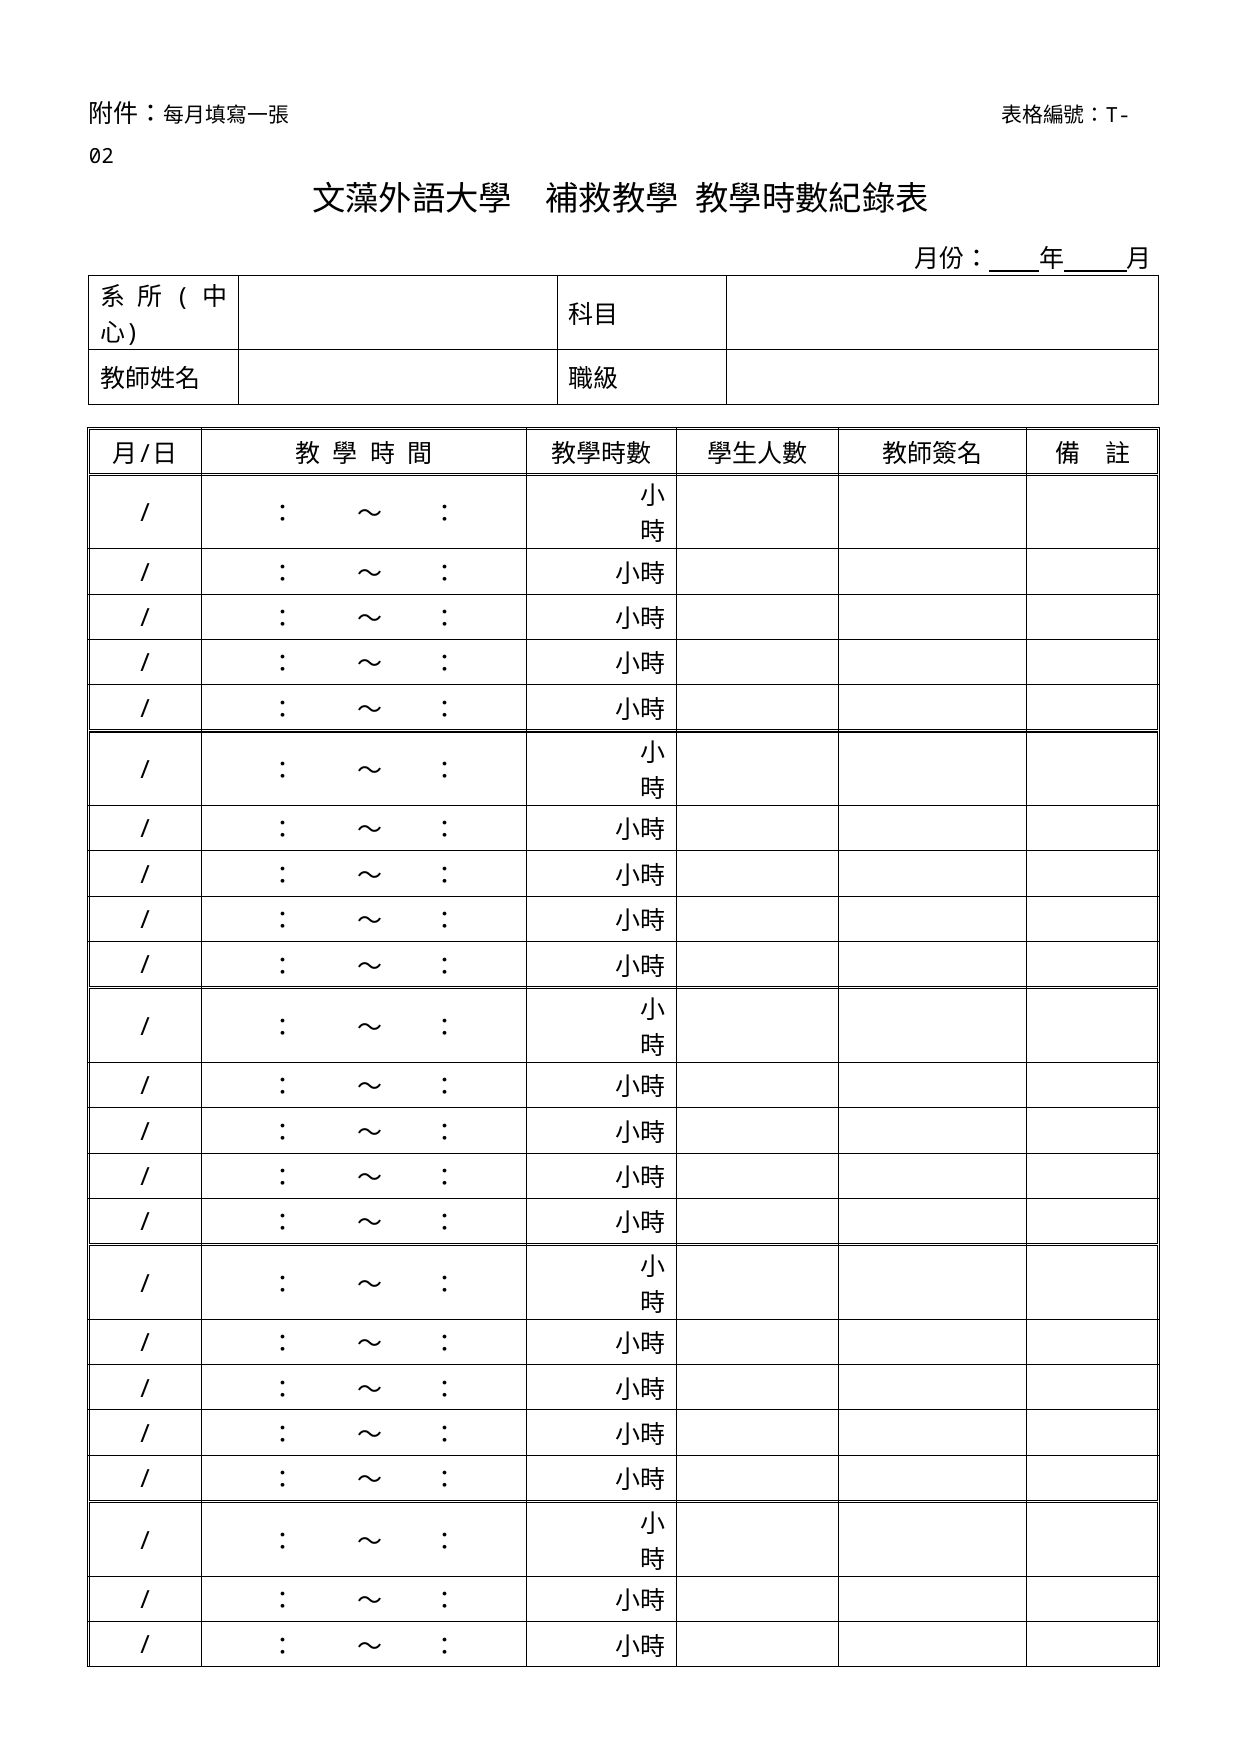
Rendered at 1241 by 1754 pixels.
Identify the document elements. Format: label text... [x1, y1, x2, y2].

table_cell [1027, 1154, 1157, 1198]
table_cell [839, 1246, 1026, 1319]
table_cell [839, 1410, 1026, 1455]
table_cell [839, 1622, 1026, 1666]
table_cell ： ～ ： [202, 1199, 526, 1243]
table_cell [1027, 989, 1157, 1062]
table_cell [839, 476, 1026, 548]
table_cell / [90, 1246, 201, 1319]
table_cell [839, 989, 1026, 1062]
table_cell ： ～ ： [202, 989, 526, 1062]
table_cell ： ～ ： [202, 595, 526, 639]
table_cell [1027, 806, 1157, 850]
table_header 科目 [558, 276, 726, 349]
table_cell 小時 [527, 1577, 676, 1621]
table_cell 教師姓名 [89, 350, 238, 403]
table_cell [677, 1063, 838, 1107]
table_cell / [90, 1199, 201, 1243]
table_cell ： ～ ： [202, 1503, 526, 1576]
table_cell [1027, 1246, 1157, 1319]
table_cell [839, 851, 1026, 896]
table_cell [677, 989, 838, 1062]
table_cell ： ～ ： [202, 897, 526, 941]
table_cell [839, 595, 1026, 639]
table_cell 小時 [527, 806, 676, 850]
table_cell 小時 [527, 1108, 676, 1152]
table_cell ： ～ ： [202, 1577, 526, 1621]
table_cell [727, 350, 1158, 403]
table_header 備 註 [1027, 430, 1157, 472]
table_cell [839, 1199, 1026, 1243]
table_cell [677, 1456, 838, 1500]
table_cell 小時 [527, 1246, 676, 1319]
table_cell / [90, 989, 201, 1062]
table_cell [1027, 1456, 1157, 1500]
table_cell ： ～ ： [202, 1246, 526, 1319]
table_cell 小時 [527, 1622, 676, 1666]
table_cell [1027, 1577, 1157, 1621]
table_cell / [90, 851, 201, 896]
table_cell / [90, 549, 201, 593]
table_cell [1027, 685, 1157, 729]
table_cell ： ～ ： [202, 851, 526, 896]
table_cell [677, 851, 838, 896]
text 月份： 年 月 [89, 239, 1152, 275]
text 附件：每月填寫一張 表格編號：T-02 [89, 89, 1152, 172]
table_header 教 學 時 間 [202, 430, 526, 472]
table_cell / [90, 1622, 201, 1666]
table_cell / [90, 476, 201, 548]
table_cell [239, 350, 557, 403]
table_cell [677, 806, 838, 850]
table_cell / [90, 640, 201, 684]
table_cell [1027, 549, 1157, 593]
table_cell [1027, 1063, 1157, 1107]
table_cell [839, 806, 1026, 850]
table_cell / [90, 806, 201, 850]
table_cell [839, 733, 1026, 805]
table_cell [677, 640, 838, 684]
table_cell [1027, 595, 1157, 639]
table_cell [1027, 733, 1157, 805]
table_cell 小時 [527, 1063, 676, 1107]
table_cell [839, 1108, 1026, 1152]
table_cell [677, 897, 838, 941]
table_cell [677, 595, 838, 639]
table_cell [677, 1199, 838, 1243]
table_cell ： ～ ： [202, 640, 526, 684]
table_cell [1027, 1365, 1157, 1409]
table_cell [677, 733, 838, 805]
table_cell [677, 1410, 838, 1455]
table_cell [1027, 1410, 1157, 1455]
table_cell ： ～ ： [202, 1456, 526, 1500]
table_header 教學時數 [527, 430, 676, 472]
table_header [239, 276, 557, 349]
table_cell [839, 897, 1026, 941]
table_cell [1027, 1199, 1157, 1243]
table_cell [1027, 897, 1157, 941]
table_cell 小時 [527, 989, 676, 1062]
table_cell / [90, 595, 201, 639]
table_cell / [90, 1410, 201, 1455]
table_cell [677, 1503, 838, 1576]
table_cell [677, 942, 838, 986]
table_cell [839, 1154, 1026, 1198]
table_cell ： ～ ： [202, 549, 526, 593]
table_cell 小時 [527, 942, 676, 986]
table_cell [1027, 851, 1157, 896]
table_cell 小時 [527, 595, 676, 639]
table_cell ： ～ ： [202, 1320, 526, 1364]
table_cell ： ～ ： [202, 1410, 526, 1455]
table_cell / [90, 685, 201, 729]
table_cell / [90, 733, 201, 805]
table_cell [677, 1246, 838, 1319]
table_cell [839, 1320, 1026, 1364]
table_cell / [90, 1577, 201, 1621]
table_header 教師簽名 [839, 430, 1026, 472]
table_cell / [90, 1320, 201, 1364]
table_cell [839, 640, 1026, 684]
table_cell [677, 685, 838, 729]
table_cell ： ～ ： [202, 1063, 526, 1107]
table_cell / [90, 897, 201, 941]
table_cell 小時 [527, 1154, 676, 1198]
table_cell [1027, 1108, 1157, 1152]
table_cell / [90, 1063, 201, 1107]
table_header [727, 276, 1158, 349]
table_cell ： ～ ： [202, 942, 526, 986]
table_cell / [90, 1503, 201, 1576]
table_header 系所(中心) [89, 276, 238, 349]
table_cell ： ～ ： [202, 806, 526, 850]
table_cell [1027, 1320, 1157, 1364]
table_cell ： ～ ： [202, 685, 526, 729]
table_cell [677, 1108, 838, 1152]
table_cell / [90, 1456, 201, 1500]
table_cell 小時 [527, 640, 676, 684]
table_cell ： ～ ： [202, 1154, 526, 1198]
table_cell [677, 1622, 838, 1666]
table_cell [839, 1577, 1026, 1621]
table_cell 小時 [527, 1365, 676, 1409]
table_cell [677, 476, 838, 548]
table_cell [677, 1365, 838, 1409]
table_cell / [90, 1365, 201, 1409]
table_cell [1027, 1503, 1157, 1576]
table_cell ： ～ ： [202, 1365, 526, 1409]
table_cell 小時 [527, 1410, 676, 1455]
table_cell / [90, 1108, 201, 1152]
table_cell [1027, 1622, 1157, 1666]
table_cell [1027, 640, 1157, 684]
table_cell / [90, 942, 201, 986]
table_cell [839, 685, 1026, 729]
table_cell 小時 [527, 733, 676, 805]
table_cell [839, 549, 1026, 593]
table_cell 小時 [527, 549, 676, 593]
table_cell 小時 [527, 897, 676, 941]
table_cell [677, 1577, 838, 1621]
table_cell [677, 549, 838, 593]
table_cell 小時 [527, 1199, 676, 1243]
text 文藻外語大學 補救教學 教學時數紀錄表 [89, 172, 1152, 220]
table_cell [839, 1365, 1026, 1409]
table_cell [839, 942, 1026, 986]
table_cell [677, 1154, 838, 1198]
table_cell / [90, 1154, 201, 1198]
table_cell 小時 [527, 1320, 676, 1364]
table_cell [839, 1456, 1026, 1500]
table_cell [839, 1063, 1026, 1107]
table_cell 小時 [527, 1503, 676, 1576]
table_cell 職級 [558, 350, 726, 403]
table_cell [1027, 476, 1157, 548]
table_cell 小時 [527, 685, 676, 729]
table_cell ： ～ ： [202, 476, 526, 548]
table_cell [839, 1503, 1026, 1576]
table_cell 小時 [527, 1456, 676, 1500]
table_cell [677, 1320, 838, 1364]
table_cell ： ～ ： [202, 733, 526, 805]
table_header 學生人數 [677, 430, 838, 472]
table_cell [1027, 942, 1157, 986]
table_header 月/日 [90, 430, 201, 472]
table_cell ： ～ ： [202, 1108, 526, 1152]
table_cell ： ～ ： [202, 1622, 526, 1666]
table_cell 小時 [527, 851, 676, 896]
table_cell 小時 [527, 476, 676, 548]
